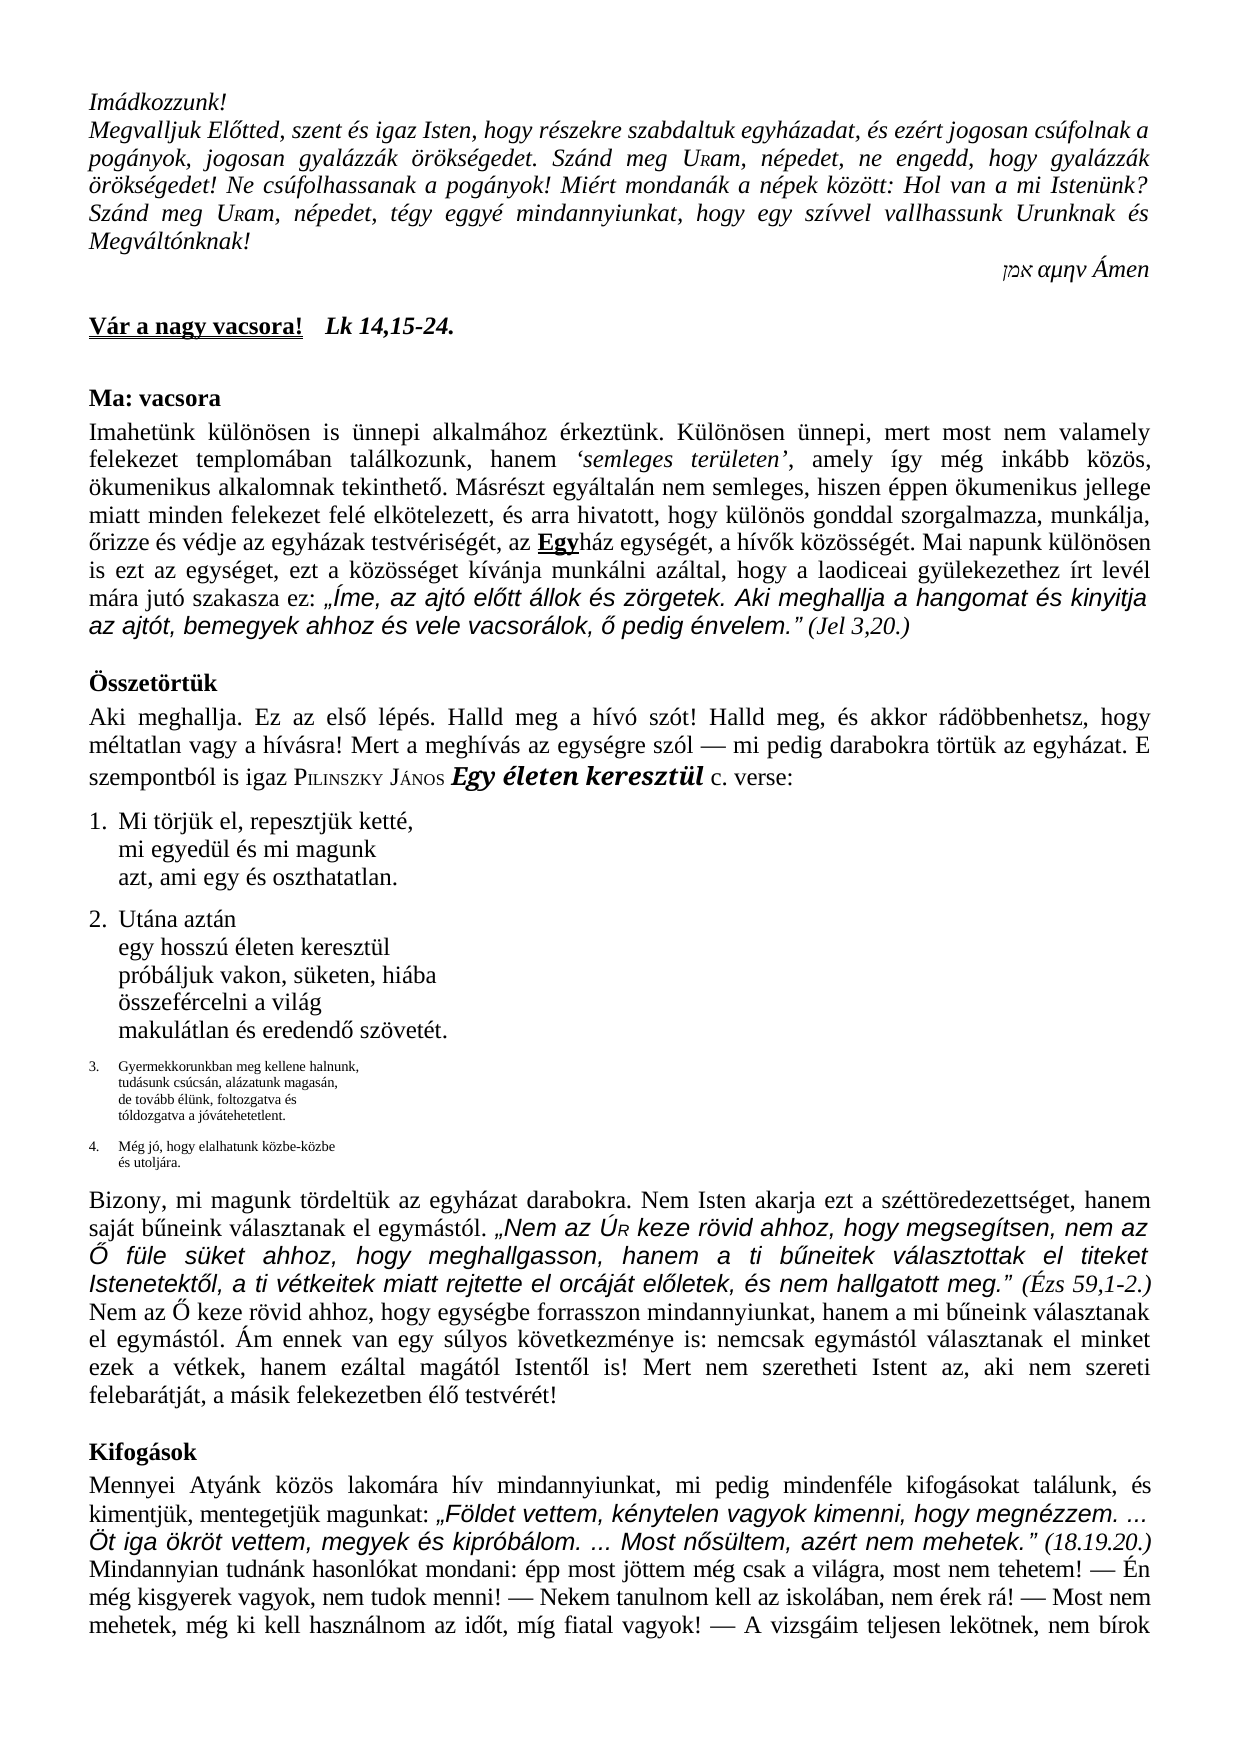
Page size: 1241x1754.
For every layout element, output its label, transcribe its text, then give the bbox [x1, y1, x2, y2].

text 3. Gyermekkorunkban meg kellene halnunk, tudásunk csúcsán, alázatunk magasán, de tovább élünk, foltozgatva és tóldozgatva a jóvátehetetlent. [88, 1059, 1152, 1124]
text Vár a nagy vacsora! Lk 14,15-24. [88, 312, 1152, 340]
text Mennyei Atyánk közös lakomára hív mindannyiunkat, mi pedig mindenféle kifogásokat találunk, és kimentjük, mentegetjük magunkat: „Földet vettem, kénytelen vagyok kimenni, hogy megnézzem. ... Öt iga ökröt vettem, megyek és kipróbálom. ... Most nősültem, azért nem mehetek.” (18.19.20.) Mindannyian tudnánk hasonlókat mondani: épp most jöttem még csak a világra, most nem tehetem! ― Én még kisgyerek vagyok, nem tudok menni! ― Nekem tanulnom kell az iskolában, nem érek rá! ― Most nem mehetek, még ki kell használnom az időt, míg fiatal vagyok! ― A vizsgáim teljesen lekötnek, nem bírok [88, 1472, 1152, 1639]
subtitle Összetörtük [88, 669, 1152, 697]
text 4. Még jó, hogy elalhatunk közbe-közbe és utoljára. [88, 1138, 1152, 1171]
text Bizony, mi magunk tördeltük az egyházat darabokra. Nem Isten akarja ezt a széttöredezettséget, hanem saját bűneink választanak el egymástól. „Nem az Úr keze rövid ahhoz, hogy megsegítsen, nem az Ő füle süket ahhoz, hogy meghallgasson, hanem a ti bűneitek választottak el titeket Istenetektől, a ti vétkeitek miatt rejtette el orcáját előletek, és nem hallgatott meg.” (Ézs 59,1-2.) Nem az Ő keze rövid ahhoz, hogy egységbe forrasszon mindannyiunkat, hanem a mi bűneink választanak el egymástól. Ám ennek van egy súlyos következménye is: nemcsak egymástól választanak el minket ezek a vétkek, hanem ezáltal magától Istentől is! Mert nem szeretheti Istent az, aki nem szereti felebarátját, a másik felekezetben élő testvérét! [88, 1186, 1152, 1408]
text Imádkozzunk! [88, 88, 1152, 116]
text 2. Utána aztán egy hosszú életen keresztül próbáljuk vakon, süketen, hiába összefércelni a világ makulátlan és eredendő szövetét. [88, 905, 1152, 1044]
subtitle Ma: vacsora [88, 384, 1152, 412]
text 1. Mi törjük el, repesztjük ketté, mi egyedül és mi magunk azt, ami egy és oszthatatlan. [88, 807, 1152, 891]
text Aki meghallja. Ez az első lépés. Halld meg a hívó szót! Halld meg, és akkor rádöbbenhetsz, hogy méltatlan vagy a hívásra! Mert a meghívás az egységre szól ― mi pedig darabokra törtük az egyházat. E szempontból is igaz Pilinszky János Egy életen keresztül c. verse: [88, 703, 1152, 793]
subtitle Kifogások [88, 1438, 1152, 1466]
text Megvalljuk Előtted, szent és igaz Isten, hogy részekre szabdaltuk egyházadat, és ezért jogosan csúfolnak a pogányok, jogosan gyalázzák örökségedet. Szánd meg Uram, népedet, ne engedd, hogy gyalázzák örökségedet! Ne csúfolhassanak a pogányok! Miért mondanák a népek között: Hol van a mi Istenünk? Szánd meg Uram, népedet, tégy eggyé mindannyiunkat, hogy egy szívvel vallhassunk Urunknak és Megváltónknak! [88, 116, 1152, 255]
text Imahetünk különösen is ünnepi alkalmához érkeztünk. Különösen ünnepi, mert most nem valamely felekezet templomában találkozunk, hanem ‘semleges területen’, amely így még inkább közös, ökumenikus alkalomnak tekinthető. Másrészt egyáltalán nem semleges, hiszen éppen ökumenikus jellege miatt minden felekezet felé elkötelezett, és arra hivatott, hogy különös gonddal szorgalmazza, munkálja, őrizze és védje az egyházak testvériségét, az Egyház egységét, a hívők közösségét. Mai napunk különösen is ezt az egységet, ezt a közösséget kívánja munkálni azáltal, hogy a laodiceai gyülekezethez írt levél mára jutó szakasza ez: „Íme, az ajtó előtt állok és zörgetek. Aki meghallja a hangomat és kinyitja az ajtót, bemegyek ahhoz és vele vacsorálok, ő pedig énvelem.” (Jel 3,20.) [88, 418, 1152, 640]
text אמן αμην Ámen [88, 255, 1152, 282]
